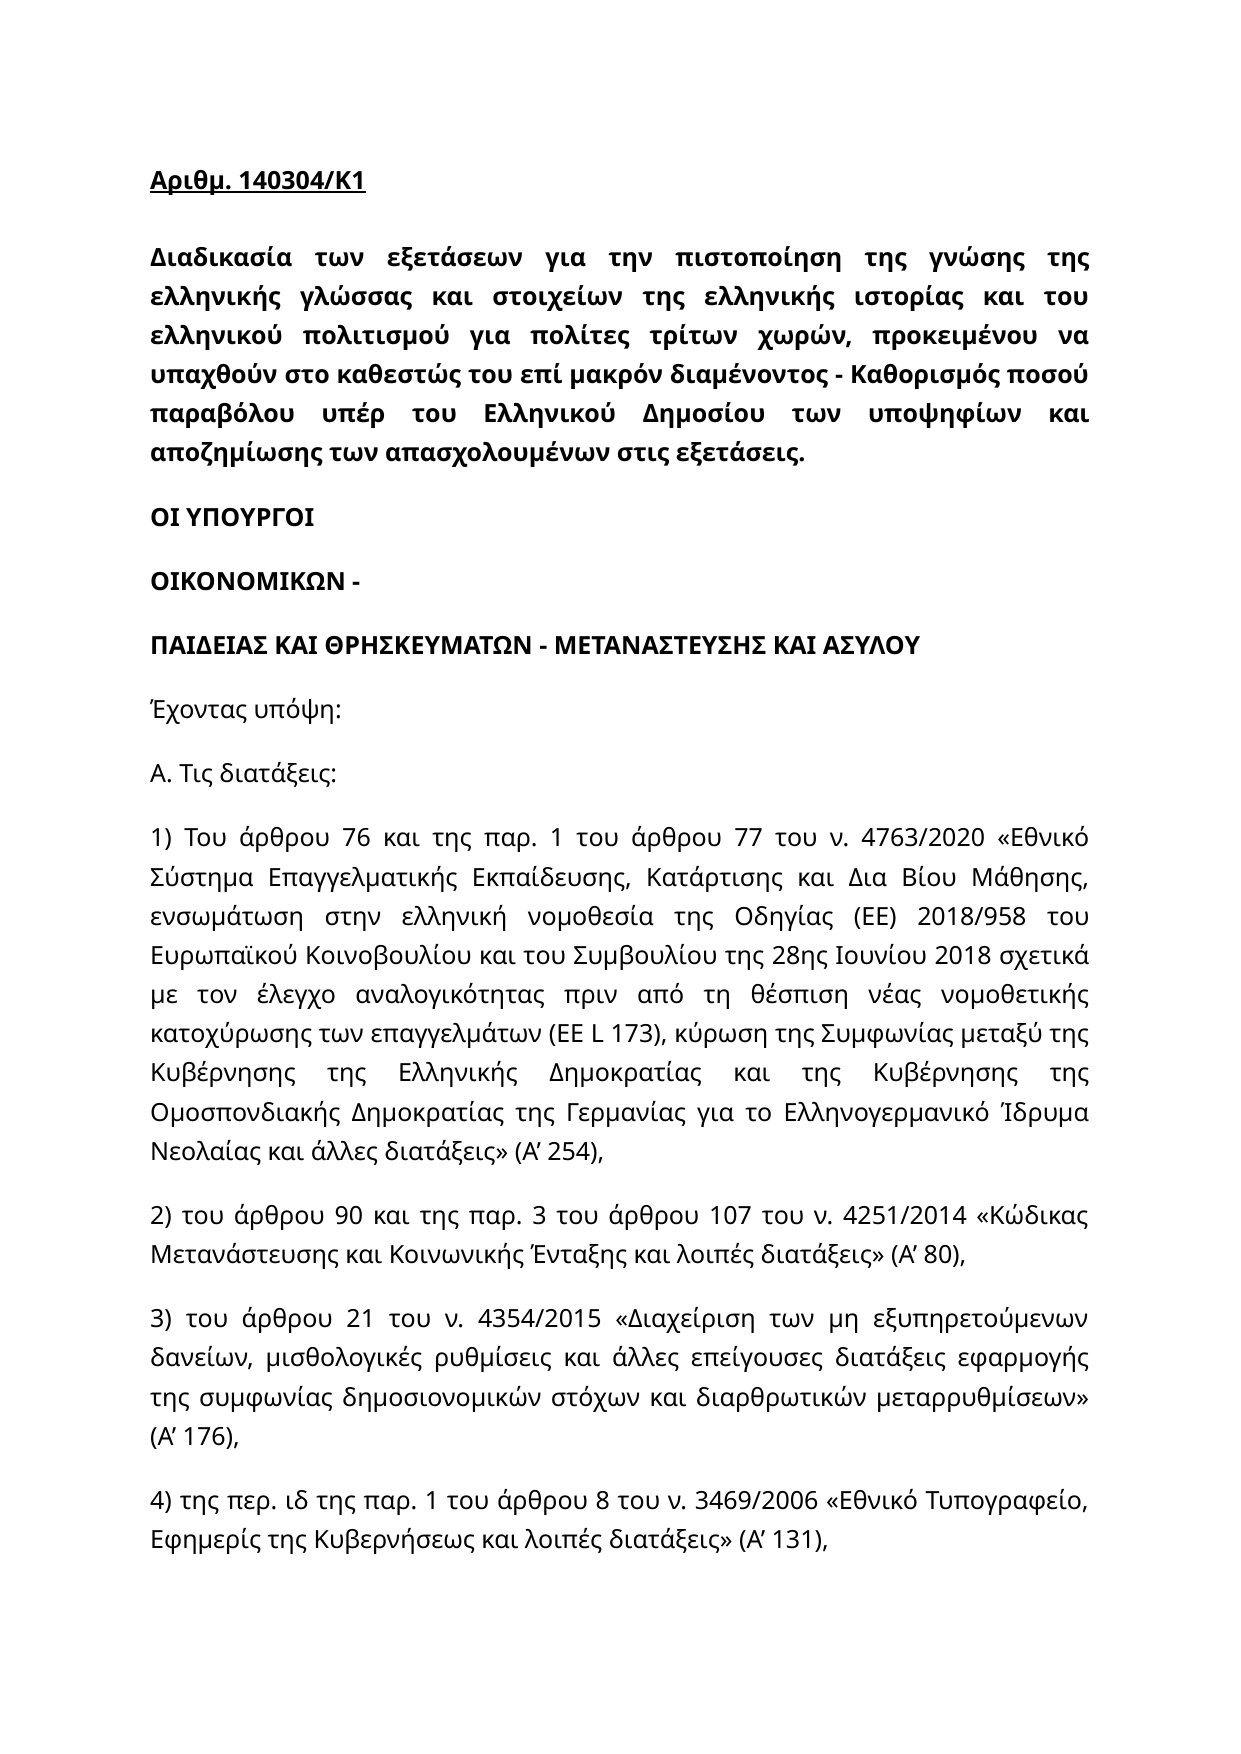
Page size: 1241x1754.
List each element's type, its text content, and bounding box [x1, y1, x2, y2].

text 1) Του άρθρου 76 και της παρ. 1 του άρθρου 77 του ν. 4763/2020 «Εθνικό Σύστημα Επαγγελματικής Εκπαίδευσης, Κατάρτισης και Δια Βίου Μάθησης, ενσωμάτωση στην ελληνική νομοθεσία της Οδηγίας (ΕΕ) 2018/958 του Ευρωπαϊκού Κοινοβουλίου και του Συμβουλίου της 28ης Ιουνίου 2018 σχετικά με τον έλεγχο αναλογικότητας πριν από τη θέσπιση νέας νομοθετικής κατοχύρωσης των επαγγελμάτων (EE L 173), κύρωση της Συμφωνίας μεταξύ της Κυβέρνησης της Ελληνικής Δημοκρατίας και της Κυβέρνησης της Ομοσπονδιακής Δημοκρατίας της Γερμανίας για το Ελληνογερμανικό Ίδρυμα Νεολαίας και άλλες διατάξεις» (Α’ 254), [150, 820, 1090, 1167]
text Α. Τις διατάξεις: [150, 756, 1090, 790]
text ΟΙ ΥΠΟΥΡΓΟΙ [150, 499, 1090, 533]
text 3) του άρθρου 21 του ν. 4354/2015 «Διαχείριση των μη εξυπηρετούμενων δανείων, μισθολογικές ρυθμίσεις και άλλες επείγουσες διατάξεις εφαρμογής της συμφωνίας δημοσιονομικών στόχων και διαρθρωτικών μεταρρυθμίσεων» (Α’ 176), [150, 1301, 1090, 1452]
text 2) του άρθρου 90 και της παρ. 3 του άρθρου 107 του ν. 4251/2014 «Κώδικας Μετανάστευσης και Κοινωνικής Ένταξης και λοιπές διατάξεις» (Α’ 80), [150, 1197, 1090, 1271]
title Αριθμ. 140304/K1 [150, 162, 1090, 197]
text ΠΑΙΔΕΙΑΣ ΚΑΙ ΘΡΗΣΚΕΥΜΑΤΩΝ - ΜΕΤΑΝΑΣΤΕΥΣΗΣ ΚΑΙ ΑΣΥΛΟΥ [150, 627, 1090, 662]
text Διαδικασία των εξετάσεων για την πιστοποίηση της γνώσης της ελληνικής γλώσσας και στοιχείων της ελληνικής ιστορίας και του ελληνικού πολιτισμού για πολίτες τρίτων χωρών, προκειμένου να υπαχθούν στο καθεστώς του επί μακρόν διαμένοντος - Καθορισμός ποσού παραβόλου υπέρ του Ελληνικού Δημοσίου των υποψηφίων και αποζημίωσης των απασχολουμένων στις εξετάσεις. [150, 239, 1090, 469]
text Έχοντας υπόψη: [150, 692, 1090, 726]
text ΟΙΚΟΝΟΜΙΚΩΝ - [150, 563, 1090, 597]
text 4) της περ. ιδ της παρ. 1 του άρθρου 8 του ν. 3469/2006 «Εθνικό Τυπογραφείο, Εφημερίς της Κυβερνήσεως και λοιπές διατάξεις» (Α’ 131), [150, 1482, 1090, 1556]
